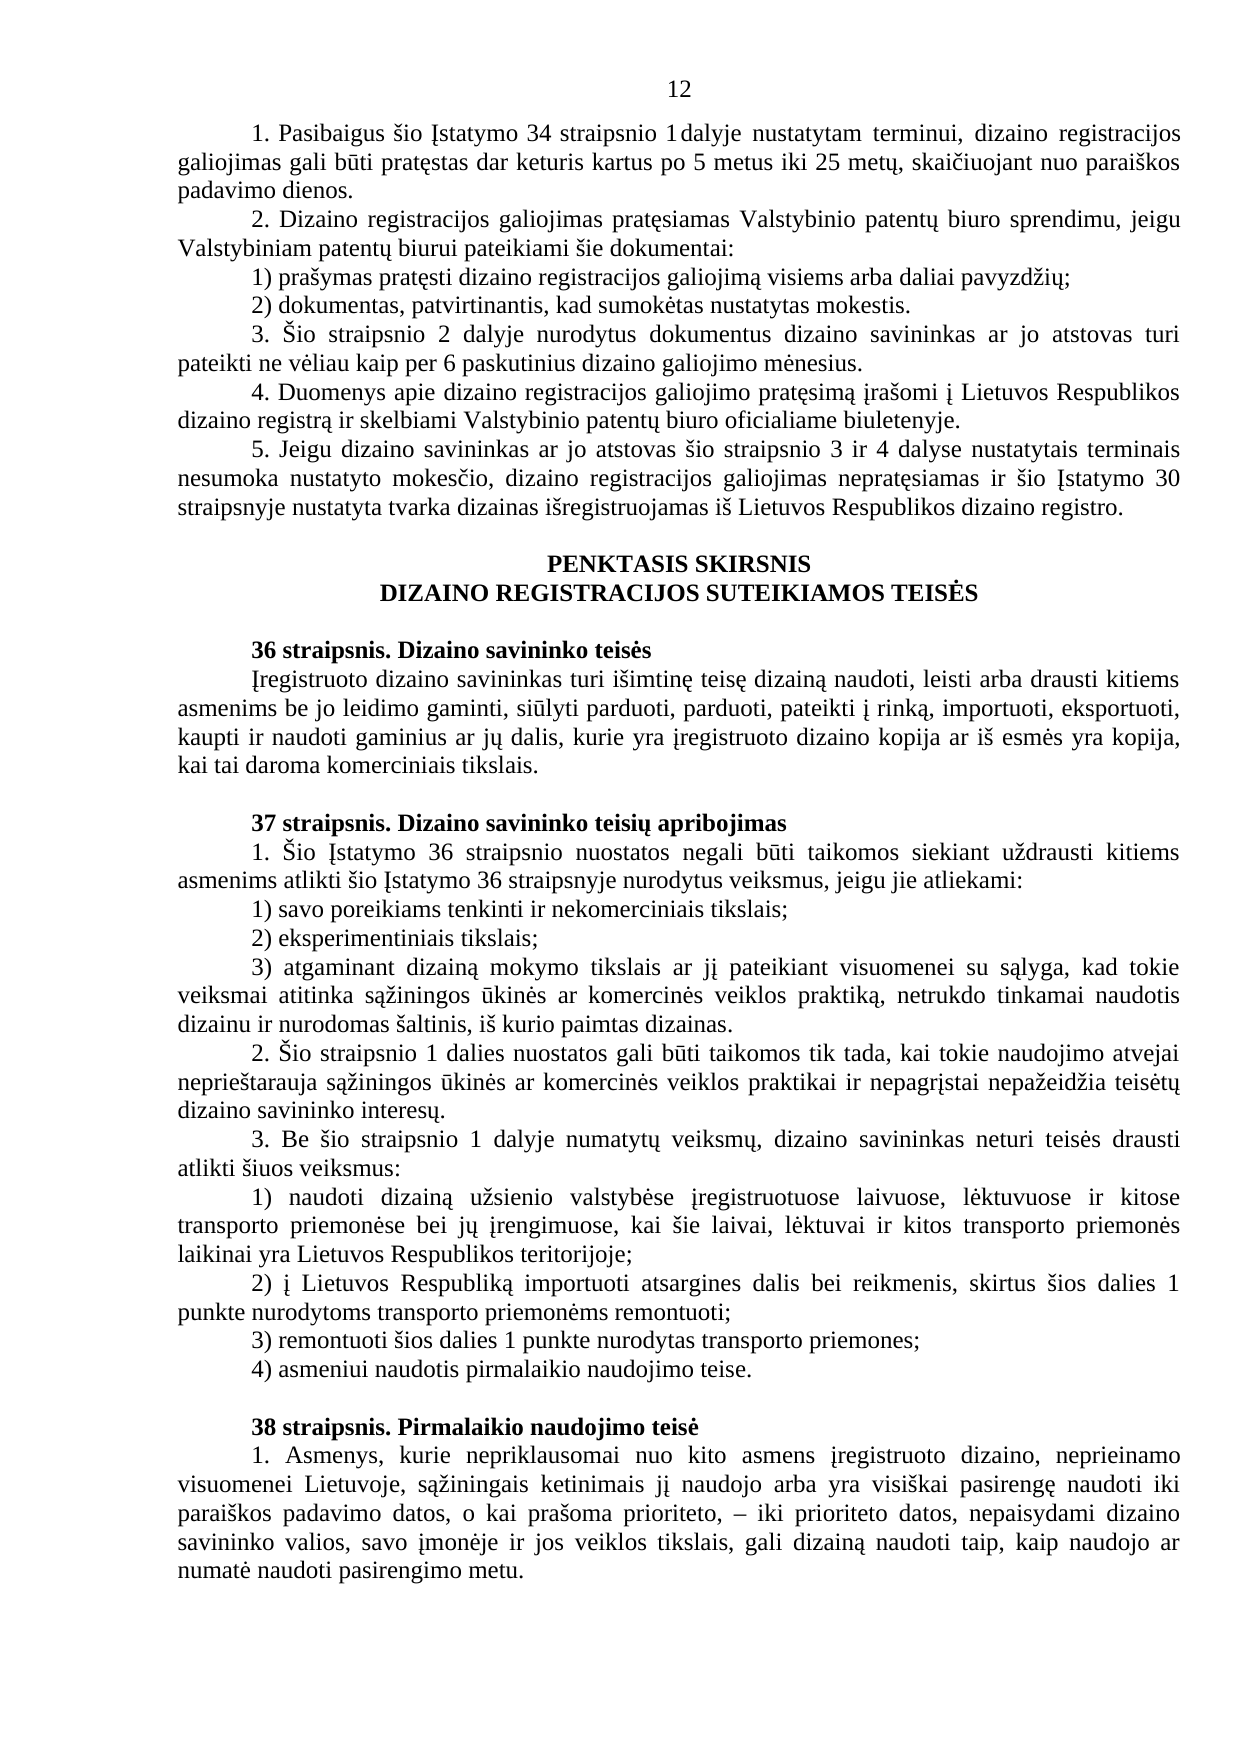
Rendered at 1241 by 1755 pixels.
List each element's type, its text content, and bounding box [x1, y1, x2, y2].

text 4. Duomenys apie dizaino registracijos galiojimo pratęsimą įrašomi į Lietuvos Respublikos dizaino registrą ir skelbiami Valstybinio patentų biuro oficialiame biuletenyje. [177, 377, 1181, 434]
text 1. Asmenys, kurie nepriklausomai nuo kito asmens įregistruoto dizaino, neprieinamo visuomenei Lietuvoje, sąžiningais ketinimais jį naudojo arba yra visiškai pasirengę naudoti iki paraiškos padavimo datos, o kai prašoma prioriteto, – iki prioriteto datos, nepaisydami dizaino savininko valios, savo įmonėje ir jos veiklos tikslais, gali dizainą naudoti taip, kaip naudojo ar numatė naudoti pasirengimo metu. [177, 1441, 1181, 1584]
text 3. Šio straipsnio 2 dalyje nurodytus dokumentus dizaino savininkas ar jo atstovas turi pateikti ne vėliau kaip per 6 paskutinius dizaino galiojimo mėnesius. [177, 319, 1181, 377]
text 1) prašymas pratęsti dizaino registracijos galiojimą visiems arba daliai pavyzdžių; [177, 262, 1181, 291]
text 1) savo poreikiams tenkinti ir nekomerciniais tikslais; [177, 894, 1181, 923]
text 1. Pasibaigus šio Įstatymo 34 straipsnio 1 dalyje nustatytam terminui, dizaino registracijos galiojimas gali būti pratęstas dar keturis kartus po 5 metus iki 25 metų, skaičiuojant nuo paraiškos padavimo dienos. [177, 118, 1181, 204]
text 2) į Lietuvos Respubliką importuoti atsargines dalis bei reikmenis, skirtus šios dalies 1 punkte nurodytoms transporto priemonėms remontuoti; [177, 1268, 1181, 1326]
text DIZAINO REGISTRACIJOS SUTEIKIAMOS TEISĖS [177, 578, 1181, 607]
text 3) remontuoti šios dalies 1 punkte nurodytas transporto priemones; [177, 1326, 1181, 1354]
text PENKTASIS SKIRSNIS [177, 549, 1181, 578]
text 1) naudoti dizainą užsienio valstybėse įregistruotuose laivuose, lėktuvuose ir kitose transporto priemonėse bei jų įrengimuose, kai šie laivai, lėktuvai ir kitos transporto priemonės laikinai yra Lietuvos Respublikos teritorijoje; [177, 1182, 1181, 1268]
text 38 straipsnis. Pirmalaikio naudojimo teisė [177, 1412, 1181, 1441]
text Įregistruoto dizaino savininkas turi išimtinę teisę dizainą naudoti, leisti arba drausti kitiems asmenims be jo leidimo gaminti, siūlyti parduoti, parduoti, pateikti į rinką, importuoti, eksportuoti, kaupti ir naudoti gaminius ar jų dalis, kurie yra įregistruoto dizaino kopija ar iš esmės yra kopija, kai tai daroma komerciniais tikslais. [177, 664, 1181, 779]
text 2. Šio straipsnio 1 dalies nuostatos gali būti taikomos tik tada, kai tokie naudojimo atvejai neprieštarauja sąžiningos ūkinės ar komercinės veiklos praktikai ir nepagrįstai nepažeidžia teisėtų dizaino savininko interesų. [177, 1038, 1181, 1124]
text 37 straipsnis. Dizaino savininko teisių apribojimas [177, 808, 1181, 837]
text 1. Šio Įstatymo 36 straipsnio nuostatos negali būti taikomos siekiant uždrausti kitiems asmenims atlikti šio Įstatymo 36 straipsnyje nurodytus veiksmus, jeigu jie atliekami: [177, 837, 1181, 894]
text 36 straipsnis. Dizaino savininko teisės [177, 636, 1181, 664]
text 3) atgaminant dizainą mokymo tikslais ar jį pateikiant visuomenei su sąlyga, kad tokie veiksmai atitinka sąžiningos ūkinės ar komercinės veiklos praktiką, netrukdo tinkamai naudotis dizainu ir nurodomas šaltinis, iš kurio paimtas dizainas. [177, 952, 1181, 1038]
text 3. Be šio straipsnio 1 dalyje numatytų veiksmų, dizaino savininkas neturi teisės drausti atlikti šiuos veiksmus: [177, 1124, 1181, 1182]
text 5. Jeigu dizaino savininkas ar jo atstovas šio straipsnio 3 ir 4 dalyse nustatytais terminais nesumoka nustatyto mokesčio, dizaino registracijos galiojimas nepratęsiamas ir šio Įstatymo 30 straipsnyje nustatyta tvarka dizainas išregistruojamas iš Lietuvos Respublikos dizaino registro. [177, 434, 1181, 521]
text 2. Dizaino registracijos galiojimas pratęsiamas Valstybinio patentų biuro sprendimu, jeigu Valstybiniam patentų biurui pateikiami šie dokumentai: [177, 204, 1181, 262]
text 2) eksperimentiniais tikslais; [177, 923, 1181, 952]
text 2) dokumentas, patvirtinantis, kad sumokėtas nustatytas mokestis. [177, 291, 1181, 319]
text 4) asmeniui naudotis pirmalaikio naudojimo teise. [177, 1354, 1181, 1383]
